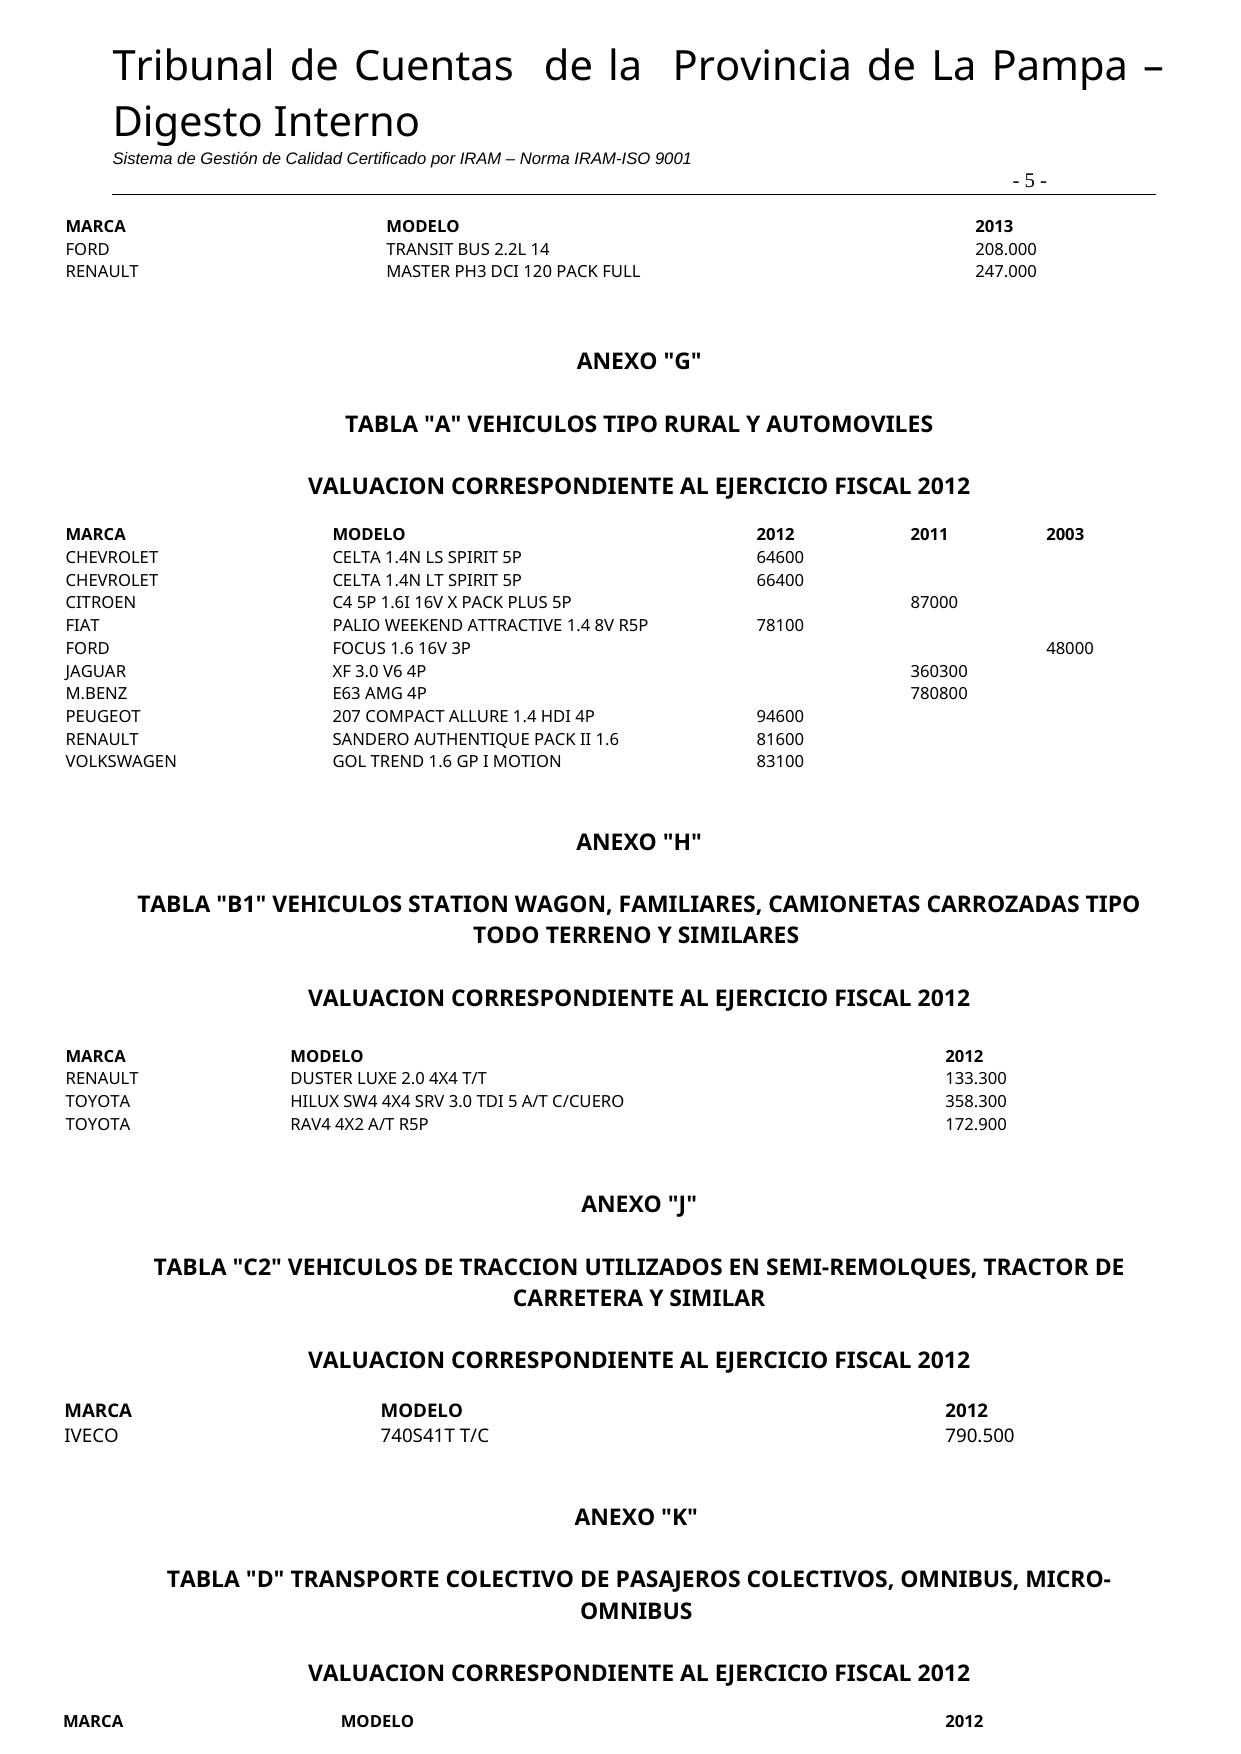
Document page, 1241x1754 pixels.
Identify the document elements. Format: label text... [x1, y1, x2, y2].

table_cell [1035, 705, 1181, 727]
text TABLA "B1" VEHICULOS STATION WAGON, FAMILIARES, CAMIONETAS CARROZADAS TIPO TODO TERRENO Y SIMILARES [112, 888, 1166, 951]
table_header 2012 [745, 523, 899, 546]
table_cell 780800 [899, 682, 1035, 704]
table_cell 358.300 [934, 1090, 1182, 1112]
table_cell TOYOTA [54, 1090, 279, 1112]
table_cell CHEVROLET [54, 546, 321, 568]
table_cell RAV4 4X2 A/T R5P [279, 1113, 934, 1135]
table_cell FIAT [54, 614, 321, 636]
table_cell 81600 [745, 727, 899, 750]
table_header MODELO [329, 1710, 934, 1733]
table_cell [745, 682, 899, 704]
table_cell 66400 [745, 568, 899, 591]
table_cell [899, 568, 1035, 591]
table_header MARCA [54, 215, 375, 237]
table_header MODELO [321, 523, 745, 546]
table_cell [1035, 750, 1181, 773]
table_cell 247.000 [964, 260, 1182, 283]
table_cell PALIO WEEKEND ATTRACTIVE 1.4 8V R5P [321, 614, 745, 636]
table_cell CHEVROLET [54, 568, 321, 591]
table_cell CELTA 1.4N LT SPIRIT 5P [321, 568, 745, 591]
table_cell [899, 546, 1035, 568]
text ANEXO "J" [112, 1188, 1166, 1219]
table_cell 133.300 [934, 1067, 1182, 1090]
text TABLA "C2" VEHICULOS DE TRACCION UTILIZADOS EN SEMI-REMOLQUES, TRACTOR DE CARRETERA Y SIMILAR [112, 1250, 1166, 1313]
text ANEXO "K" [112, 1501, 1166, 1532]
table_cell [899, 636, 1035, 659]
table_cell 207 COMPACT ALLURE 1.4 HDI 4P [321, 705, 745, 727]
table_cell M.BENZ [54, 682, 321, 704]
table_header MARCA [52, 1710, 329, 1733]
table_header 2011 [899, 523, 1035, 546]
table_header MARCA [53, 1397, 369, 1422]
table_cell VOLKSWAGEN [54, 750, 321, 773]
table_cell FORD [54, 636, 321, 659]
table_cell [745, 636, 899, 659]
table_cell [899, 727, 1035, 750]
table_cell JAGUAR [54, 659, 321, 682]
table_cell E63 AMG 4P [321, 682, 745, 704]
table_cell IVECO [53, 1423, 369, 1448]
table_cell 64600 [745, 546, 899, 568]
table_cell RENAULT [54, 727, 321, 750]
text VALUACION CORRESPONDIENTE AL EJERCICIO FISCAL 2012 [112, 470, 1166, 501]
table_header MODELO [375, 215, 964, 237]
table_header 2012 [934, 1044, 1182, 1067]
table_header MARCA [54, 1044, 279, 1067]
table_cell FOCUS 1.6 16V 3P [321, 636, 745, 659]
table_cell 87000 [899, 591, 1035, 614]
text ANEXO "G" [112, 345, 1166, 376]
table_cell CITROEN [54, 591, 321, 614]
table_header MARCA [54, 523, 321, 546]
table_cell DUSTER LUXE 2.0 4X4 T/T [279, 1067, 934, 1090]
text TABLA "A" VEHICULOS TIPO RURAL Y AUTOMOVILES [112, 408, 1166, 439]
table_cell [899, 614, 1035, 636]
text ANEXO "H" [112, 826, 1166, 857]
table_cell [1035, 682, 1181, 704]
table_cell 208.000 [964, 237, 1182, 260]
table_cell [1035, 614, 1181, 636]
table_cell SANDERO AUTHENTIQUE PACK II 1.6 [321, 727, 745, 750]
table_cell 48000 [1035, 636, 1181, 659]
table_cell [745, 591, 899, 614]
table_cell FORD [54, 237, 375, 260]
table_cell TOYOTA [54, 1113, 279, 1135]
text TABLA "D" TRANSPORTE COLECTIVO DE PASAJEROS COLECTIVOS, OMNIBUS, MICRO-OMNIBUS [112, 1563, 1166, 1626]
table_header 2012 [934, 1397, 1180, 1422]
table_cell 790.500 [934, 1423, 1180, 1448]
table_cell GOL TREND 1.6 GP I MOTION [321, 750, 745, 773]
table_cell XF 3.0 V6 4P [321, 659, 745, 682]
table_cell [745, 659, 899, 682]
table_header MODELO [369, 1397, 934, 1422]
text VALUACION CORRESPONDIENTE AL EJERCICIO FISCAL 2012 [112, 982, 1166, 1013]
table_cell MASTER PH3 DCI 120 PACK FULL [375, 260, 964, 283]
table_cell CELTA 1.4N LS SPIRIT 5P [321, 546, 745, 568]
text VALUACION CORRESPONDIENTE AL EJERCICIO FISCAL 2012 [112, 1657, 1166, 1688]
table_header MODELO [279, 1044, 934, 1067]
table_cell RENAULT [54, 1067, 279, 1090]
table_cell TRANSIT BUS 2.2L 14 [375, 237, 964, 260]
table_cell [899, 750, 1035, 773]
table_cell [1035, 568, 1181, 591]
table_cell 78100 [745, 614, 899, 636]
table_header 2003 [1035, 523, 1181, 546]
table_cell [1035, 546, 1181, 568]
table_cell HILUX SW4 4X4 SRV 3.0 TDI 5 A/T C/CUERO [279, 1090, 934, 1112]
table_header 2012 [934, 1710, 1179, 1733]
table_header 2013 [964, 215, 1182, 237]
table_cell [1035, 659, 1181, 682]
table_cell RENAULT [54, 260, 375, 283]
table_cell PEUGEOT [54, 705, 321, 727]
text VALUACION CORRESPONDIENTE AL EJERCICIO FISCAL 2012 [112, 1344, 1166, 1375]
table_cell 740S41T T/C [369, 1423, 934, 1448]
table_cell 94600 [745, 705, 899, 727]
table_cell [1035, 591, 1181, 614]
table_cell [899, 705, 1035, 727]
table_cell 83100 [745, 750, 899, 773]
table_cell C4 5P 1.6I 16V X PACK PLUS 5P [321, 591, 745, 614]
table_cell 172.900 [934, 1113, 1182, 1135]
table_cell 360300 [899, 659, 1035, 682]
table_cell [1035, 727, 1181, 750]
